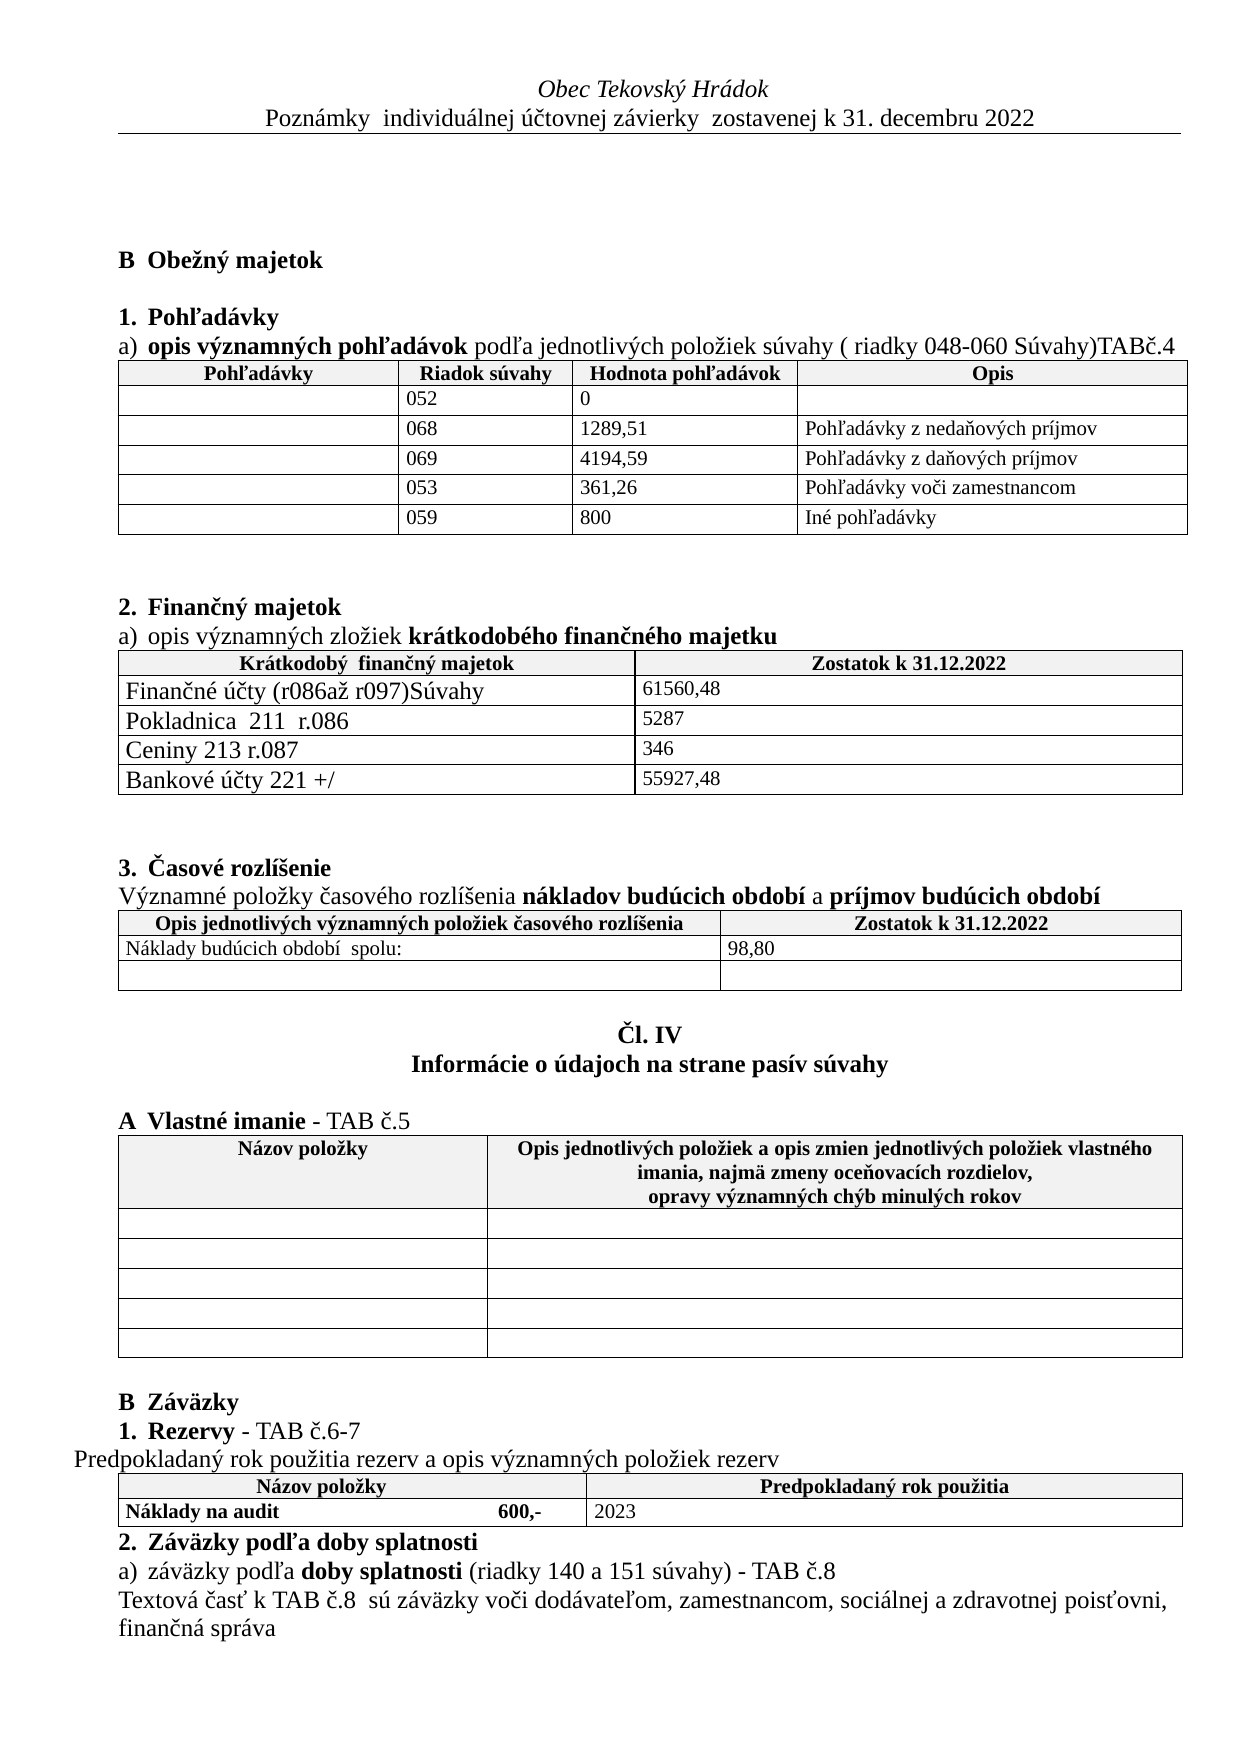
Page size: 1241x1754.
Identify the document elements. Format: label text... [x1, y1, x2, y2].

table_header Hodnota pohľadávok [573, 361, 797, 385]
table_cell 052 [399, 386, 572, 415]
table_cell [119, 1269, 487, 1298]
table_cell [119, 1209, 487, 1238]
table_cell 5287 [636, 706, 1182, 734]
list Pohľadávky [118, 302, 1181, 331]
table_cell 361,26 [573, 475, 797, 504]
table_cell [119, 505, 398, 534]
table_cell [119, 475, 398, 504]
table_cell Pokladnica 211 r.086 [119, 706, 634, 734]
table_cell Finančné účty (r086až r097)Súvahy [119, 676, 634, 705]
list opis významných pohľadávok podľa jednotlivých položiek súvahy ( riadky 048-060 Súvahy)TABč.4 [118, 331, 1181, 360]
text Informácie o údajoch na strane pasív súvahy [118, 1049, 1181, 1077]
table_cell 0 [573, 386, 797, 415]
table_cell [119, 416, 398, 444]
table_cell 059 [399, 505, 572, 534]
list opis významných zložiek krátkodobého finančného majetku [118, 621, 1181, 650]
table_cell [488, 1209, 1182, 1238]
table_cell [488, 1329, 1182, 1357]
table_cell 2023 [587, 1499, 1182, 1526]
table_cell [488, 1299, 1182, 1327]
table_cell [721, 961, 1181, 990]
list záväzky podľa doby splatnosti (riadky 140 a 151 súvahy) - TAB č.8 [118, 1556, 1181, 1585]
table_cell 61560,48 [636, 676, 1182, 705]
text Čl. IV [118, 1020, 1181, 1049]
text Významné položky časového rozlíšenia nákladov budúcich období a príjmov budúcich období [118, 881, 1181, 910]
table_cell [488, 1239, 1182, 1268]
table_header Opis jednotlivých významných položiek časového rozlíšenia [119, 911, 720, 935]
table_cell 053 [399, 475, 572, 504]
table_header Názov položky [119, 1474, 586, 1498]
table_cell 346 [636, 736, 1182, 764]
table_cell 068 [399, 416, 572, 444]
table_cell Bankové účty 221 +/ [119, 765, 634, 794]
table_cell Náklady budúcich období spolu: [119, 936, 720, 960]
table_header Zostatok k 31.12.2022 [636, 651, 1182, 675]
text B Obežný majetok [118, 245, 1181, 273]
list Časové rozlíšenie [118, 853, 1181, 881]
table_header Pohľadávky [119, 361, 398, 385]
table_header Riadok súvahy [399, 361, 572, 385]
text A Vlastné imanie - TAB č.5 [118, 1106, 1181, 1135]
table_cell [119, 1299, 487, 1327]
table_cell [119, 386, 398, 415]
table_cell 55927,48 [636, 765, 1182, 794]
list Rezervy - TAB č.6-7 [118, 1416, 1181, 1444]
text Predpokladaný rok použitia rezerv a opis významných položiek rezerv [74, 1444, 1181, 1473]
table_header Zostatok k 31.12.2022 [721, 911, 1181, 935]
table_header Opis jednotlivých položiek a opis zmien jednotlivých položiek vlastného imania, najmä zmeny oceňovacích rozdielov, opravy významných chýb minulých rokov [488, 1136, 1182, 1208]
table_cell [488, 1269, 1182, 1298]
table_cell 4194,59 [573, 446, 797, 474]
table_cell [798, 386, 1187, 415]
list Finančný majetok [118, 592, 1181, 621]
table_cell Pohľadávky z nedaňových príjmov [798, 416, 1187, 444]
text B Záväzky [118, 1387, 1181, 1416]
table_cell Ceniny 213 r.087 [119, 736, 634, 764]
table_header Krátkodobý finančný majetok [119, 651, 634, 675]
list Záväzky podľa doby splatnosti [118, 1527, 1181, 1556]
table_header Predpokladaný rok použitia [587, 1474, 1182, 1498]
table_cell Pohľadávky voči zamestnancom [798, 475, 1187, 504]
table_cell 1289,51 [573, 416, 797, 444]
table_cell [119, 1239, 487, 1268]
table_cell 800 [573, 505, 797, 534]
table_cell 069 [399, 446, 572, 474]
text Textová časť k TAB č.8 sú záväzky voči dodávateľom, zamestnancom, sociálnej a zdravotnej poisťovni, finančná správa [118, 1585, 1181, 1642]
table_cell Pohľadávky z daňových príjmov [798, 446, 1187, 474]
table_header Opis [798, 361, 1187, 385]
table_cell [119, 1329, 487, 1357]
table_cell Náklady na audit 600,- [119, 1499, 586, 1526]
table_cell [119, 961, 720, 990]
table_cell Iné pohľadávky [798, 505, 1187, 534]
table_cell 98,80 [721, 936, 1181, 960]
table_header Názov položky [119, 1136, 487, 1208]
table_cell [119, 446, 398, 474]
